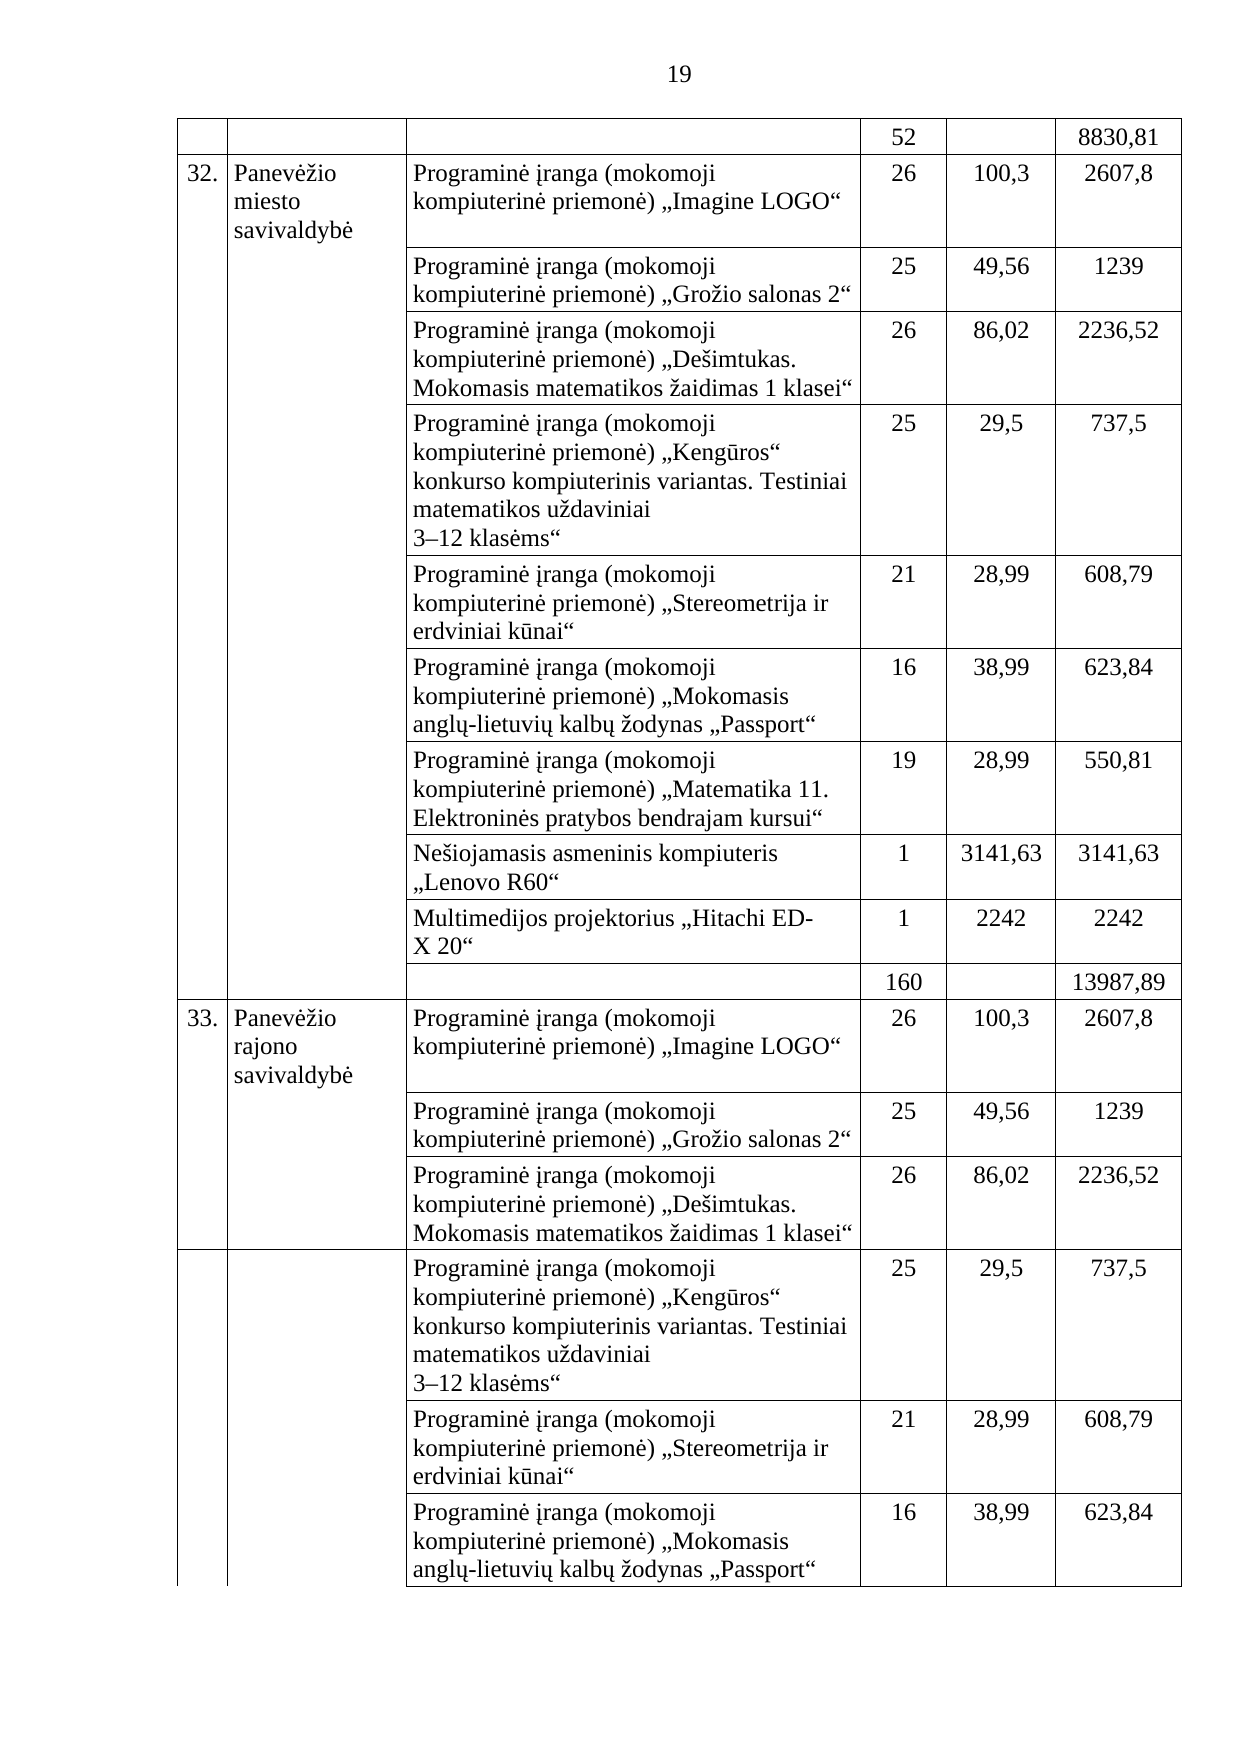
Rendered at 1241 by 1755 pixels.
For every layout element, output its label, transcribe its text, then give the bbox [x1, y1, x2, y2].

table_cell 32. [178, 155, 227, 247]
table_cell 25 [861, 248, 946, 311]
table_cell [228, 247, 406, 311]
table_cell 86,02 [947, 312, 1055, 404]
table_cell [228, 1092, 406, 1156]
table_cell 25 [861, 1093, 946, 1156]
table_cell 160 [861, 964, 946, 999]
table_cell 28,99 [947, 556, 1055, 648]
table_cell Programinė įranga (mokomoji kompiuterinė priemonė) „Dešimtukas. Mokomasis matematikos žaidimas 1 klasei“ [407, 1157, 860, 1249]
table_cell [178, 119, 227, 154]
table_cell 2607,8 [1056, 155, 1181, 247]
table_cell 38,99 [947, 649, 1055, 741]
table_cell [178, 963, 227, 999]
table_cell 550,81 [1056, 742, 1181, 834]
table_cell 737,5 [1056, 1250, 1181, 1400]
table_cell Programinė įranga (mokomoji kompiuterinė priemonė) „Matematika 11. Elektroninės pratybos bendrajam kursui“ [407, 742, 860, 834]
table_cell [947, 964, 1055, 999]
table_cell [178, 1400, 227, 1493]
table_cell Programinė įranga (mokomoji kompiuterinė priemonė) „Imagine LOGO“ [407, 155, 860, 247]
table_cell 608,79 [1056, 556, 1181, 648]
table_cell 29,5 [947, 1250, 1055, 1400]
table_cell [178, 1156, 227, 1249]
table_cell 21 [861, 1401, 946, 1493]
table_cell 2242 [947, 900, 1055, 963]
table_cell [178, 1250, 227, 1400]
table_cell [228, 648, 406, 741]
table_cell 26 [861, 312, 946, 404]
table_cell Programinė įranga (mokomoji kompiuterinė priemonė) „Stereometrija ir erdviniai kūnai“ [407, 556, 860, 648]
table_cell [178, 1493, 227, 1586]
table_cell [178, 741, 227, 834]
table_cell 33. [178, 1000, 227, 1092]
table_cell 100,3 [947, 155, 1055, 247]
table_cell [178, 834, 227, 899]
table_cell 2607,8 [1056, 1000, 1181, 1092]
table_cell 100,3 [947, 1000, 1055, 1092]
table_cell 38,99 [947, 1494, 1055, 1586]
table_cell [228, 963, 406, 999]
table_cell 19 [861, 742, 946, 834]
table_cell 16 [861, 649, 946, 741]
table_cell 623,84 [1056, 1494, 1181, 1586]
table_cell 623,84 [1056, 649, 1181, 741]
table_cell 1239 [1056, 248, 1181, 311]
table_cell [228, 899, 406, 963]
table_cell [178, 1092, 227, 1156]
table_cell [228, 1250, 406, 1400]
table_cell [178, 404, 227, 555]
table_cell 26 [861, 1157, 946, 1249]
table_cell Programinė įranga (mokomoji kompiuterinė priemonė) „Mokomasis anglų-lietuvių kalbų žodynas „Passport“ [407, 649, 860, 741]
table_cell Programinė įranga (mokomoji kompiuterinė priemonė) „Kengūros“ konkurso kompiuterinis variantas. Testiniai matematikos uždaviniai 3–12 klasėms“ [407, 405, 860, 555]
table_cell [228, 119, 406, 154]
table_cell [407, 964, 860, 999]
table_cell 8830,81 [1056, 119, 1181, 154]
table_cell [178, 648, 227, 741]
table_cell 52 [861, 119, 946, 154]
table_cell 21 [861, 556, 946, 648]
table_cell [228, 311, 406, 404]
table_cell Programinė įranga (mokomoji kompiuterinė priemonė) „Kengūros“ konkurso kompiuterinis variantas. Testiniai matematikos uždaviniai 3–12 klasėms“ [407, 1250, 860, 1400]
table_cell 16 [861, 1494, 946, 1586]
table_cell [407, 119, 860, 154]
table_cell Nešiojamasis asmeninis kompiuteris „Lenovo R60“ [407, 835, 860, 899]
table_cell 25 [861, 405, 946, 555]
table_cell [228, 741, 406, 834]
table_cell 28,99 [947, 742, 1055, 834]
table_cell [178, 247, 227, 311]
table_cell [228, 1400, 406, 1493]
table_cell [228, 555, 406, 648]
table_cell 3141,63 [1056, 835, 1181, 899]
table_cell 26 [861, 1000, 946, 1092]
table_cell [178, 311, 227, 404]
table_cell Panevėžio miesto savivaldybė [228, 155, 406, 247]
table_cell [228, 1493, 406, 1586]
table_cell Programinė įranga (mokomoji kompiuterinė priemonė) „Mokomasis anglų-lietuvių kalbų žodynas „Passport“ [407, 1494, 860, 1586]
table_cell 608,79 [1056, 1401, 1181, 1493]
table_cell Programinė įranga (mokomoji kompiuterinė priemonė) „Dešimtukas. Mokomasis matematikos žaidimas 1 klasei“ [407, 312, 860, 404]
table_cell [228, 1156, 406, 1249]
table_cell [947, 119, 1055, 154]
table_cell Panevėžio rajono savivaldybė [228, 1000, 406, 1092]
table_cell 1 [861, 900, 946, 963]
table_cell [228, 404, 406, 555]
table_cell 1 [861, 835, 946, 899]
table_cell 26 [861, 155, 946, 247]
table_cell Programinė įranga (mokomoji kompiuterinė priemonė) „Grožio salonas 2“ [407, 1093, 860, 1156]
table_cell 28,99 [947, 1401, 1055, 1493]
table_cell Programinė įranga (mokomoji kompiuterinė priemonė) „Grožio salonas 2“ [407, 248, 860, 311]
table_cell [228, 834, 406, 899]
table_cell 1239 [1056, 1093, 1181, 1156]
table_cell 2236,52 [1056, 1157, 1181, 1249]
table_cell Programinė įranga (mokomoji kompiuterinė priemonė) „Stereometrija ir erdviniai kūnai“ [407, 1401, 860, 1493]
table_cell 49,56 [947, 1093, 1055, 1156]
table_cell 86,02 [947, 1157, 1055, 1249]
table_cell 13987,89 [1056, 964, 1181, 999]
table_cell 25 [861, 1250, 946, 1400]
table_cell [178, 555, 227, 648]
table_cell 49,56 [947, 248, 1055, 311]
table_cell Programinė įranga (mokomoji kompiuterinė priemonė) „Imagine LOGO“ [407, 1000, 860, 1092]
table_cell 3141,63 [947, 835, 1055, 899]
table_cell [178, 899, 227, 963]
table_cell Multimedijos projektorius „Hitachi ED-X 20“ [407, 900, 860, 963]
table_cell 737,5 [1056, 405, 1181, 555]
table_cell 2236,52 [1056, 312, 1181, 404]
table_cell 29,5 [947, 405, 1055, 555]
table_cell 2242 [1056, 900, 1181, 963]
